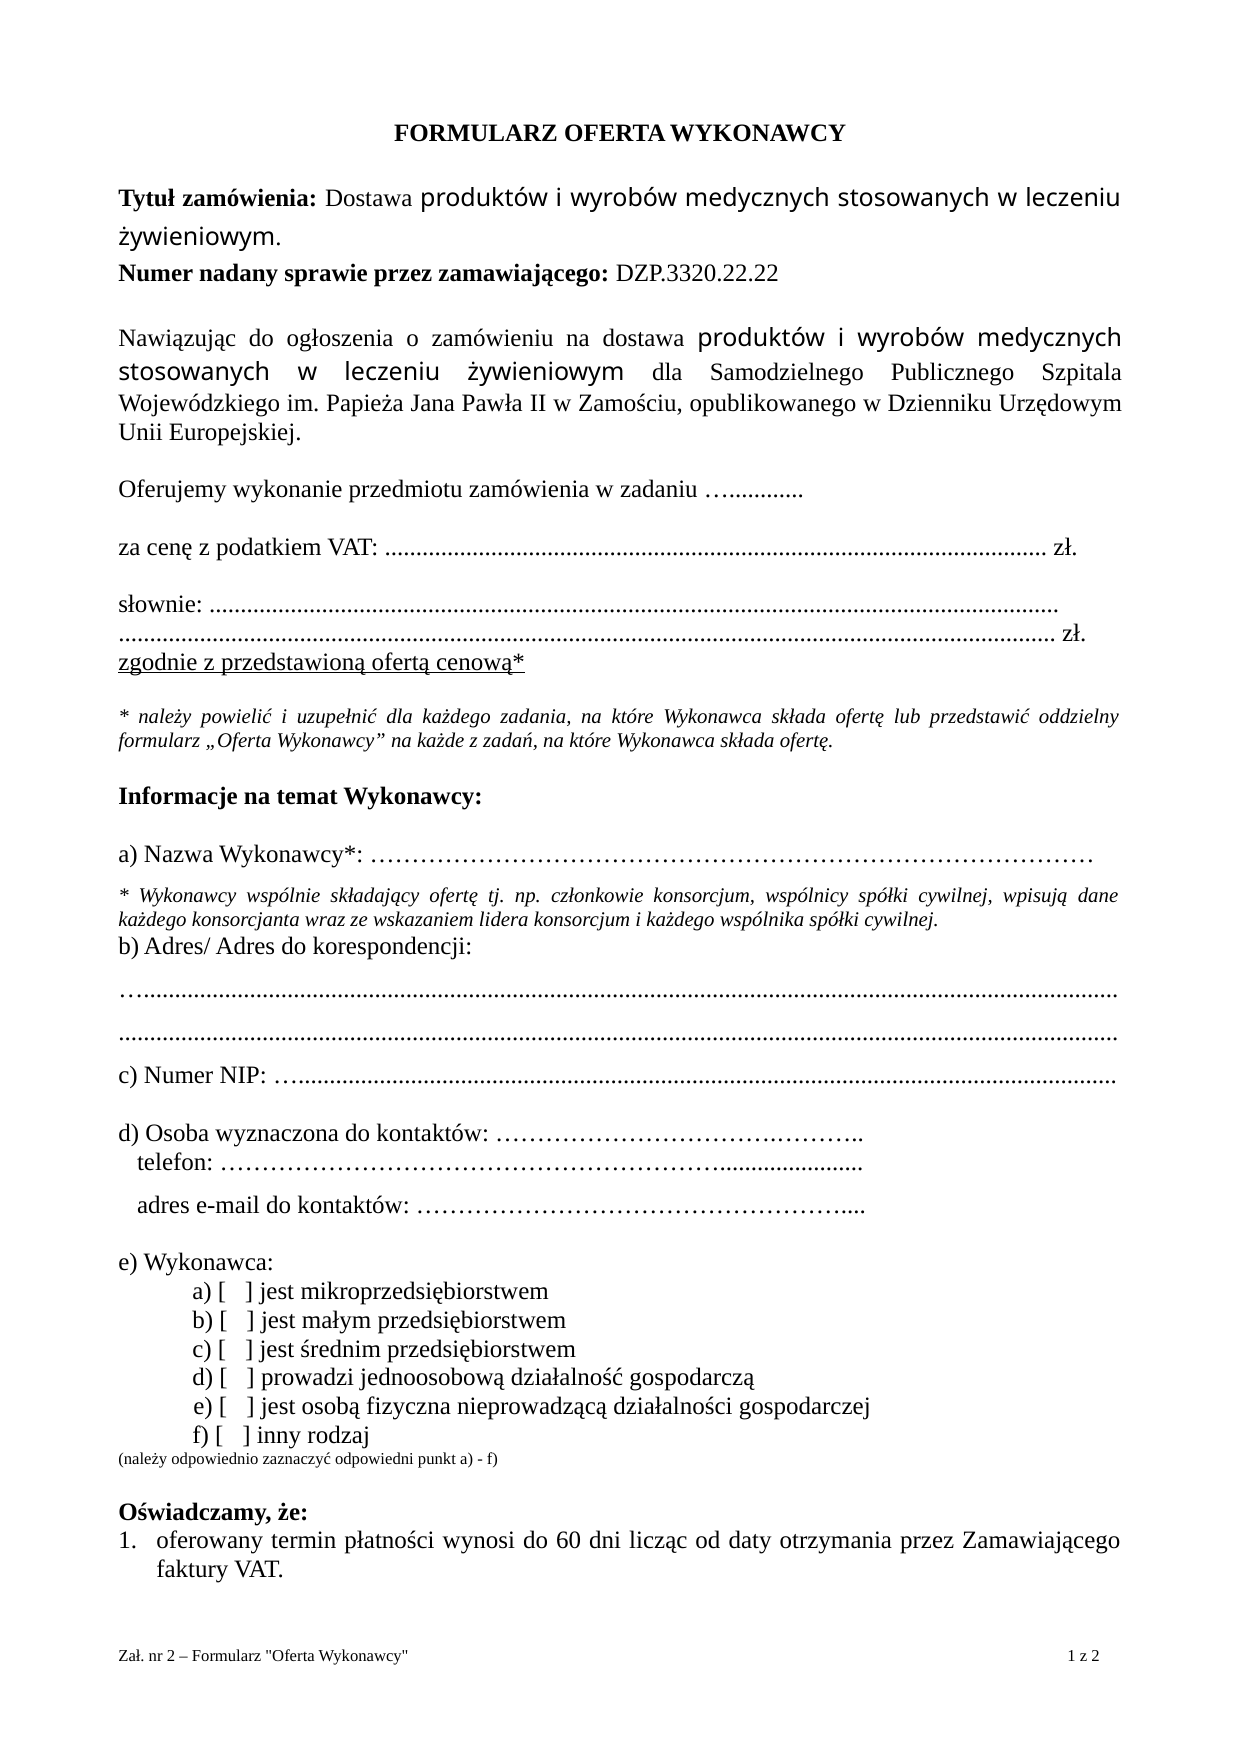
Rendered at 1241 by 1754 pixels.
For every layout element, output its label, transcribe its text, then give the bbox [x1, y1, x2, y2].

text Informacje na temat Wykonawcy: [118, 781, 1122, 810]
text * Wykonawcy wspólnie składający ofertę tj. np. członkowie konsorcjum, wspólnicy spółki cywilnej, wpisują dane każdego konsorcjanta wraz ze wskazaniem lidera konsorcjum i każdego wspólnika spółki cywilnej. [118, 883, 1122, 931]
text e) [ ] jest osobą fizyczna nieprowadzącą działalności gospodarczej [118, 1391, 1122, 1420]
text za cenę z podatkiem VAT: .......................................................................................................... zł. [118, 532, 1122, 561]
text f) [ ] inny rodzaj [118, 1420, 1122, 1449]
text słownie: ........................................................................................................................................ [118, 589, 1122, 618]
text b) [ ] jest małym przedsiębiorstwem [118, 1305, 1122, 1334]
text c) Numer NIP: …................................................................................................................................... [118, 1061, 1122, 1089]
text e) Wykonawca: [118, 1247, 1122, 1276]
text FORMULARZ OFERTA WYKONAWCY [118, 118, 1122, 147]
text d) [ ] prowadzi jednoosobową działalność gospodarczą [118, 1362, 1122, 1391]
text c) [ ] jest średnim przedsiębiorstwem [118, 1334, 1122, 1362]
text Tytuł zamówienia: Dostawa produktów i wyrobów medycznych stosowanych w leczeniu żywieniowym. [118, 180, 1122, 253]
text a) Nazwa Wykonawcy*: …………………………………………………………………………… [118, 839, 1122, 867]
text Numer nadany sprawie przez zamawiającego: DZP.3320.22.22 [118, 258, 1122, 287]
text b) Adres/ Adres do korespondencji: …............................................................................................................................................................................................................................................................................................................................ [118, 931, 1122, 1046]
text telefon: ……………………………………………………....................... [118, 1147, 1122, 1176]
text Oferujemy wykonanie przedmiotu zamówienia w zadaniu …............ [118, 474, 1122, 503]
text * należy powielić i uzupełnić dla każdego zadania, na które Wykonawca składa ofertę lub przedstawić oddzielny formularz „Oferta Wykonawcy” na każde z zadań, na które Wykonawca składa ofertę. [118, 704, 1122, 752]
text d) Osoba wyznaczona do kontaktów: …………………………….……….. [118, 1118, 1122, 1147]
text ...................................................................................................................................................... zł. [118, 618, 1122, 647]
text zgodnie z przedstawioną ofertą cenową* [118, 647, 1122, 676]
text a) [ ] jest mikroprzedsiębiorstwem [118, 1276, 1122, 1305]
list oferowany termin płatności wynosi do 60 dni licząc od daty otrzymania przez Zamawiającego faktury VAT. [118, 1525, 1122, 1583]
text Oświadczamy, że: [118, 1497, 1122, 1525]
text adres e-mail do kontaktów: …………………………………………….... [118, 1190, 1122, 1219]
text Nawiązując do ogłoszenia o zamówieniu na dostawa produktów i wyrobów medycznych stosowanych w leczeniu żywieniowym dla Samodzielnego Publicznego Szpitala Wojewódzkiego im. Papieża Jana Pawła II w Zamościu, opublikowanego w Dzienniku Urzędowym Unii Europejskiej. [118, 320, 1122, 446]
text (należy odpowiednio zaznaczyć odpowiedni punkt a) - f) [118, 1449, 1122, 1468]
